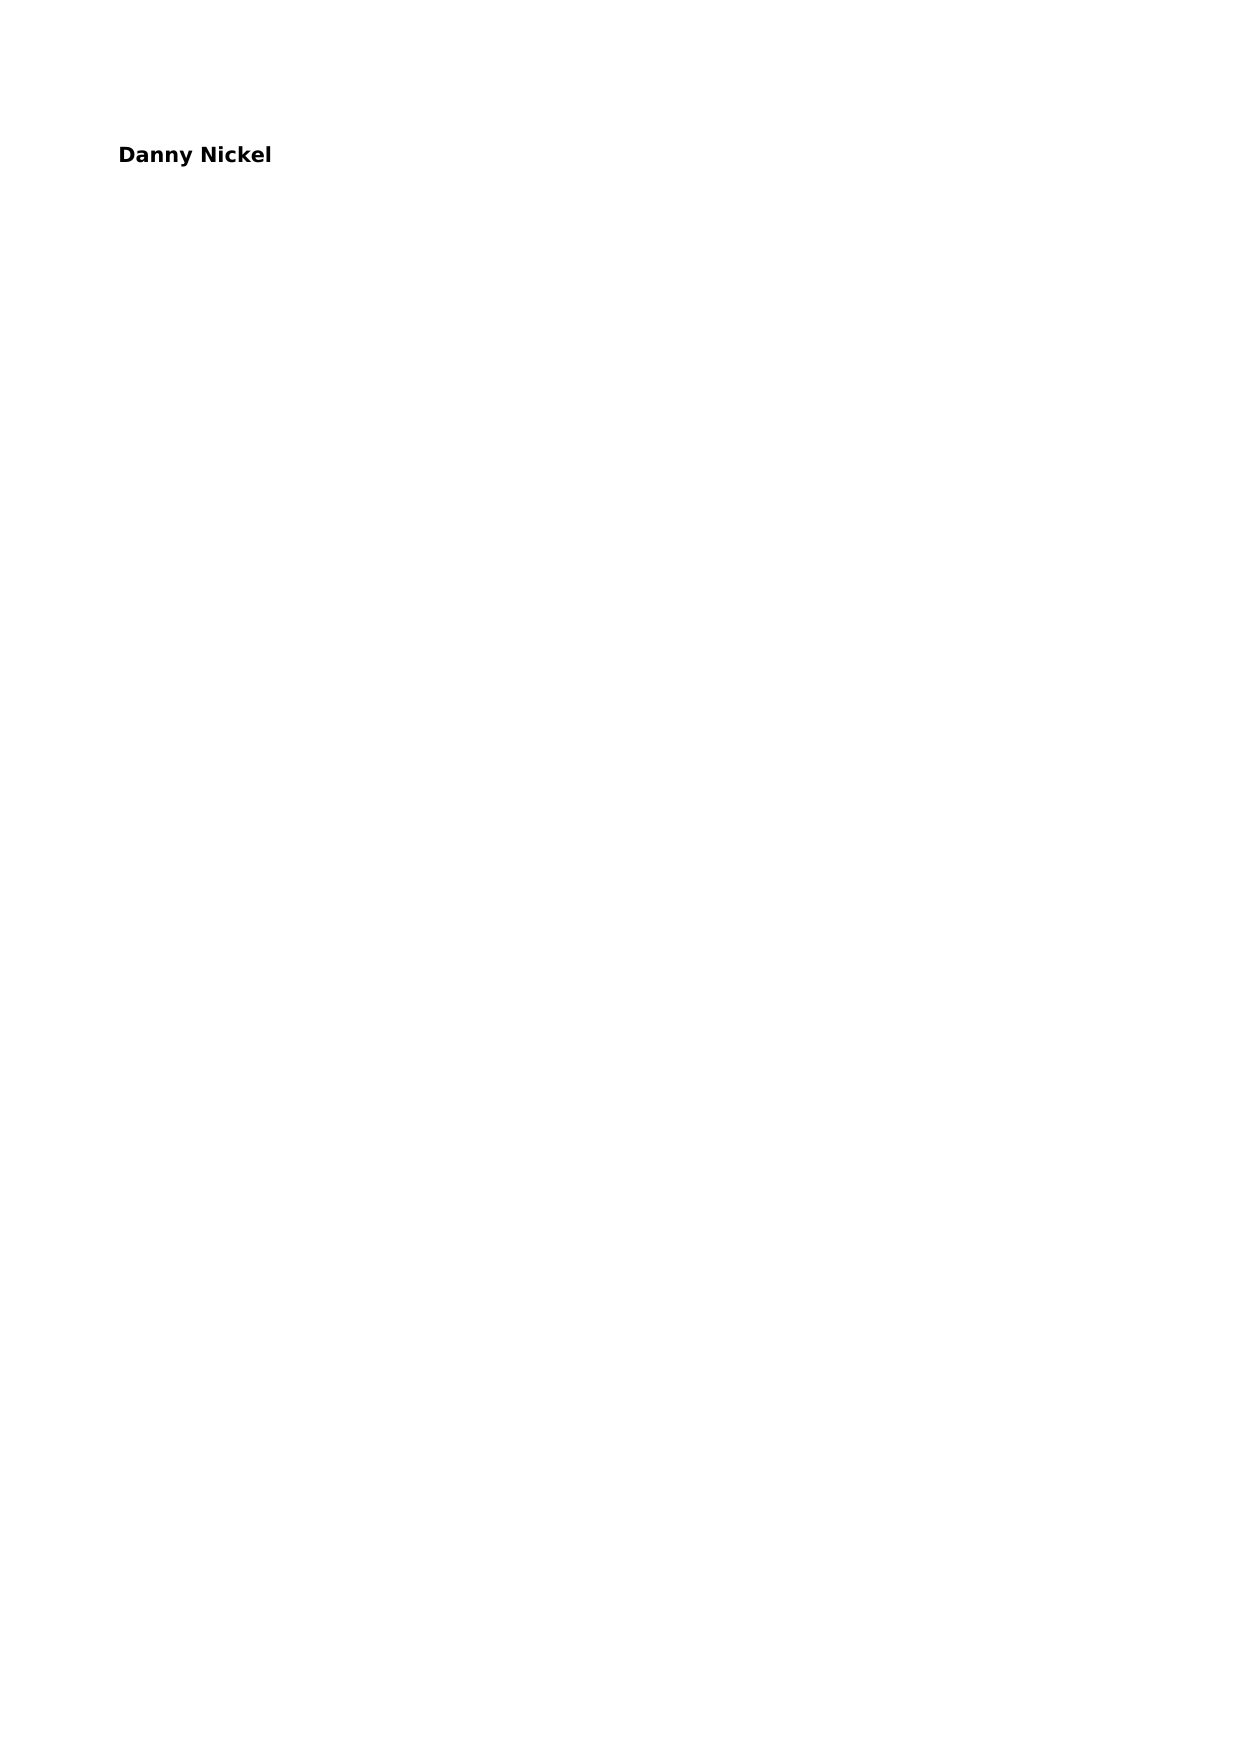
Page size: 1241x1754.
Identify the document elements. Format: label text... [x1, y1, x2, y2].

subtitle Danny Nickel [118, 143, 1122, 167]
